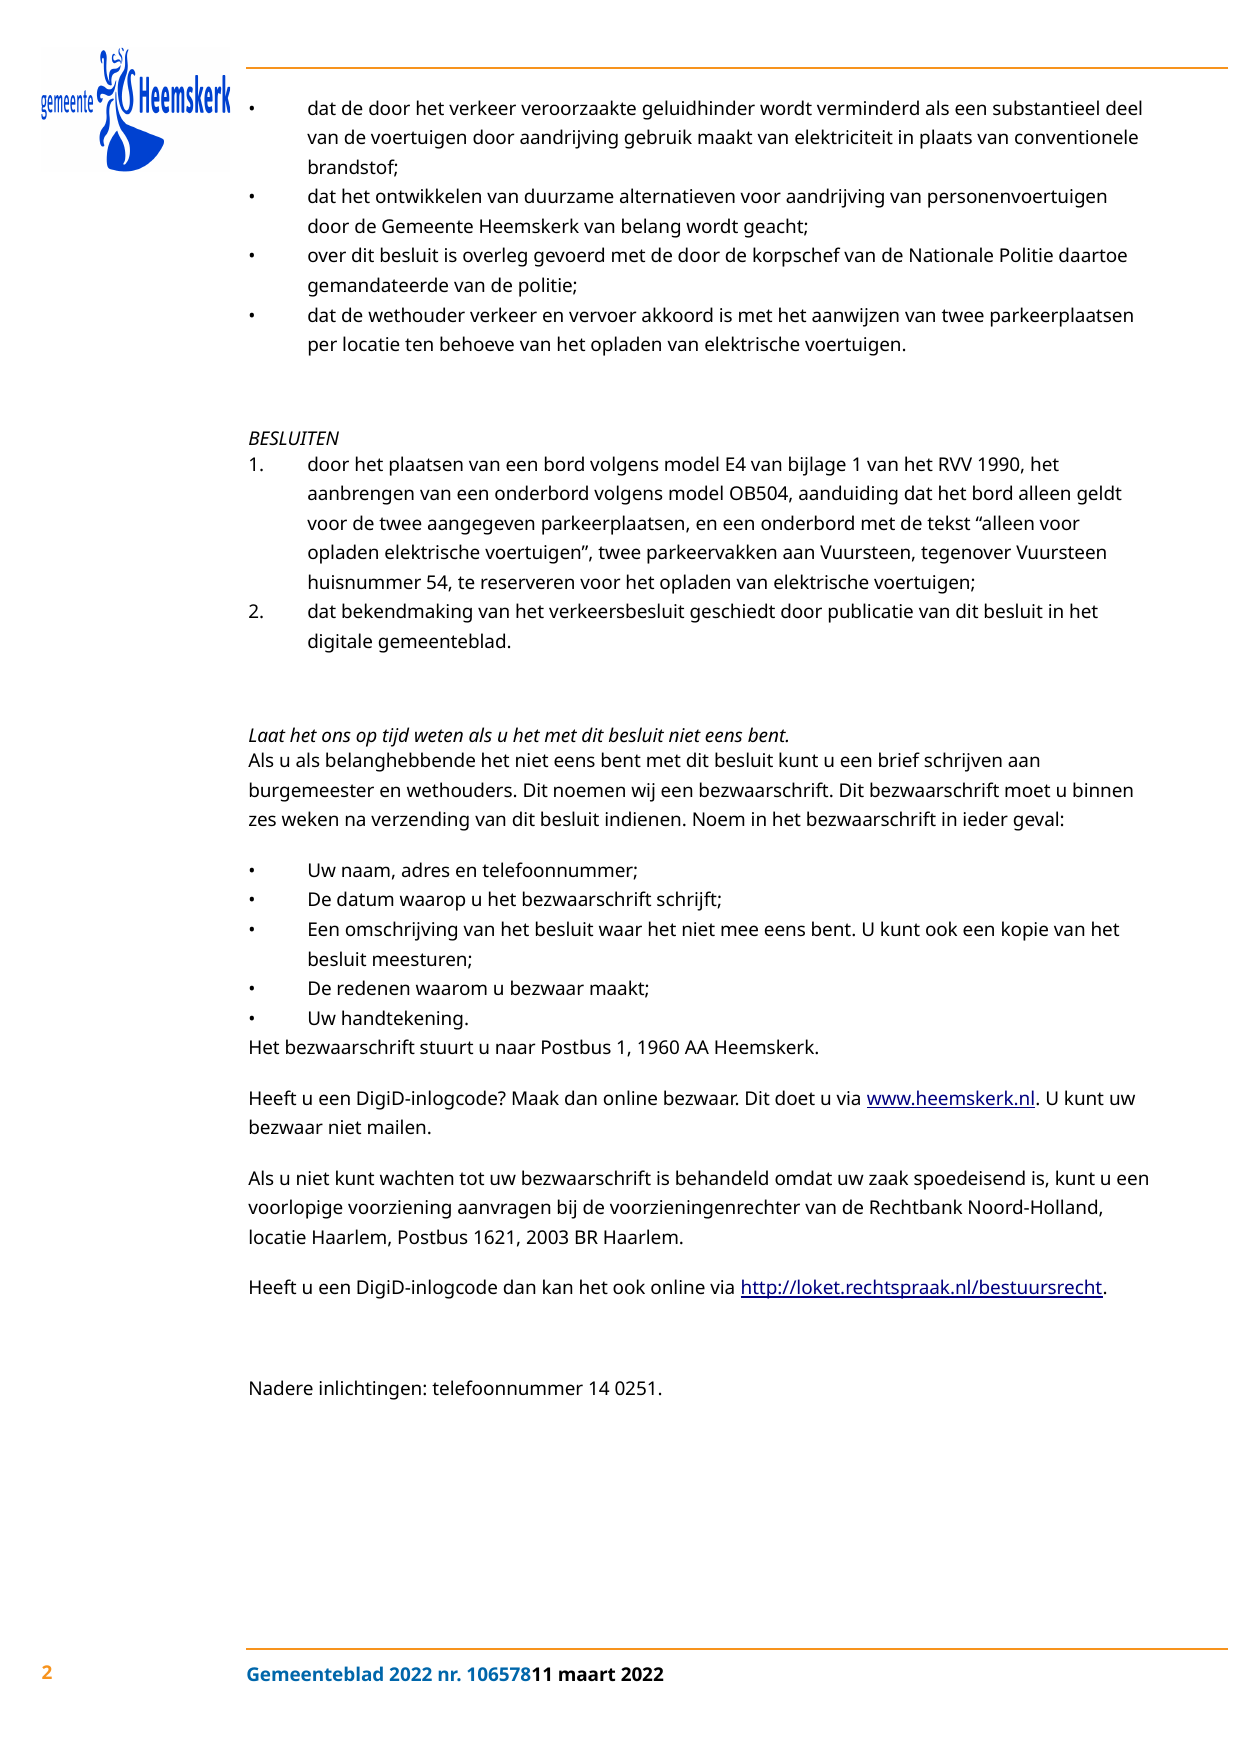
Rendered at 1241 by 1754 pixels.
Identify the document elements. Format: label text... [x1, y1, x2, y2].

text Heeft u een DigiD-inlogcode? Maak dan online bezwaar. Dit doet u via www.heemskerk.nl. U kunt uw bezwaar niet mailen. [248, 1085, 1152, 1140]
text Heeft u een DigiD-inlogcode dan kan het ook online via http://loket.rechtspraak.nl/bestuursrecht. [248, 1274, 1152, 1300]
text Als u als belanghebbende het niet eens bent met dit besluit kunt u een brief schrijven aan burgemeester en wethouders. Dit noemen wij een bezwaarschrift. Dit bezwaarschrift moet u binnen zes weken na verzending van dit besluit indienen. Noem in het bezwaarschrift in ieder geval: [248, 747, 1152, 832]
list De datum waarop u het bezwaarschrift schrijft; [248, 887, 1152, 912]
text Laat het ons op tijd weten als u het met dit besluit niet eens bent. [248, 722, 1152, 747]
list over dit besluit is overleg gevoerd met de door de korpschef van de Nationale Politie daartoe gemandateerde van de politie; [248, 243, 1152, 298]
list dat het ontwikkelen van duurzame alternatieven voor aandrijving van personenvoertuigen door de Gemeente Heemskerk van belang wordt geacht; [248, 183, 1152, 239]
list Uw naam, adres en telefoonnummer; [248, 857, 1152, 883]
text Het bezwaarschrift stuurt u naar Postbus 1, 1960 AA Heemskerk. [248, 1034, 1152, 1060]
text Nadere inlichtingen: telefoonnummer 14 0251. [248, 1375, 1152, 1401]
list dat de wethouder verkeer en vervoer akkoord is met het aanwijzen van twee parkeerplaatsen per locatie ten behoeve van het opladen van elektrische voertuigen. [248, 302, 1152, 357]
list dat de door het verkeer veroorzaakte geluidhinder wordt verminderd als een substantieel deel van de voertuigen door aandrijving gebruik maakt van elektriciteit in plaats van conventionele brandstof; [248, 95, 1152, 180]
list dat bekendmaking van het verkeersbesluit geschiedt door publicatie van dit besluit in het digitale gemeenteblad. [248, 599, 1152, 654]
text Als u niet kunt wachten tot uw bezwaarschrift is behandeld omdat uw zaak spoedeisend is, kunt u een voorlopige voorziening aanvragen bij de voorzieningenrechter van de Rechtbank Noord-Holland, locatie Haarlem, Postbus 1621, 2003 BR Haarlem. [248, 1165, 1152, 1250]
list door het plaatsen van een bord volgens model E4 van bijlage 1 van het RVV 1990, het aanbrengen van een onderbord volgens model OB504, aanduiding dat het bord alleen geldt voor de twee aangegeven parkeerplaatsen, en een onderbord met de tekst “alleen voor opladen elektrische voertuigen”, twee parkeervakken aan Vuursteen, tegenover Vuursteen huisnummer 54, te reserveren voor het opladen van elektrische voertuigen; [248, 451, 1152, 595]
list Uw handtekening. [248, 1005, 1152, 1031]
list De redenen waarom u bezwaar maakt; [248, 975, 1152, 1001]
text BESLUITEN [248, 425, 1152, 451]
picture [41, 47, 231, 172]
list Een omschrijving van het besluit waar het niet mee eens bent. U kunt ook een kopie van het besluit meesturen; [248, 916, 1152, 972]
